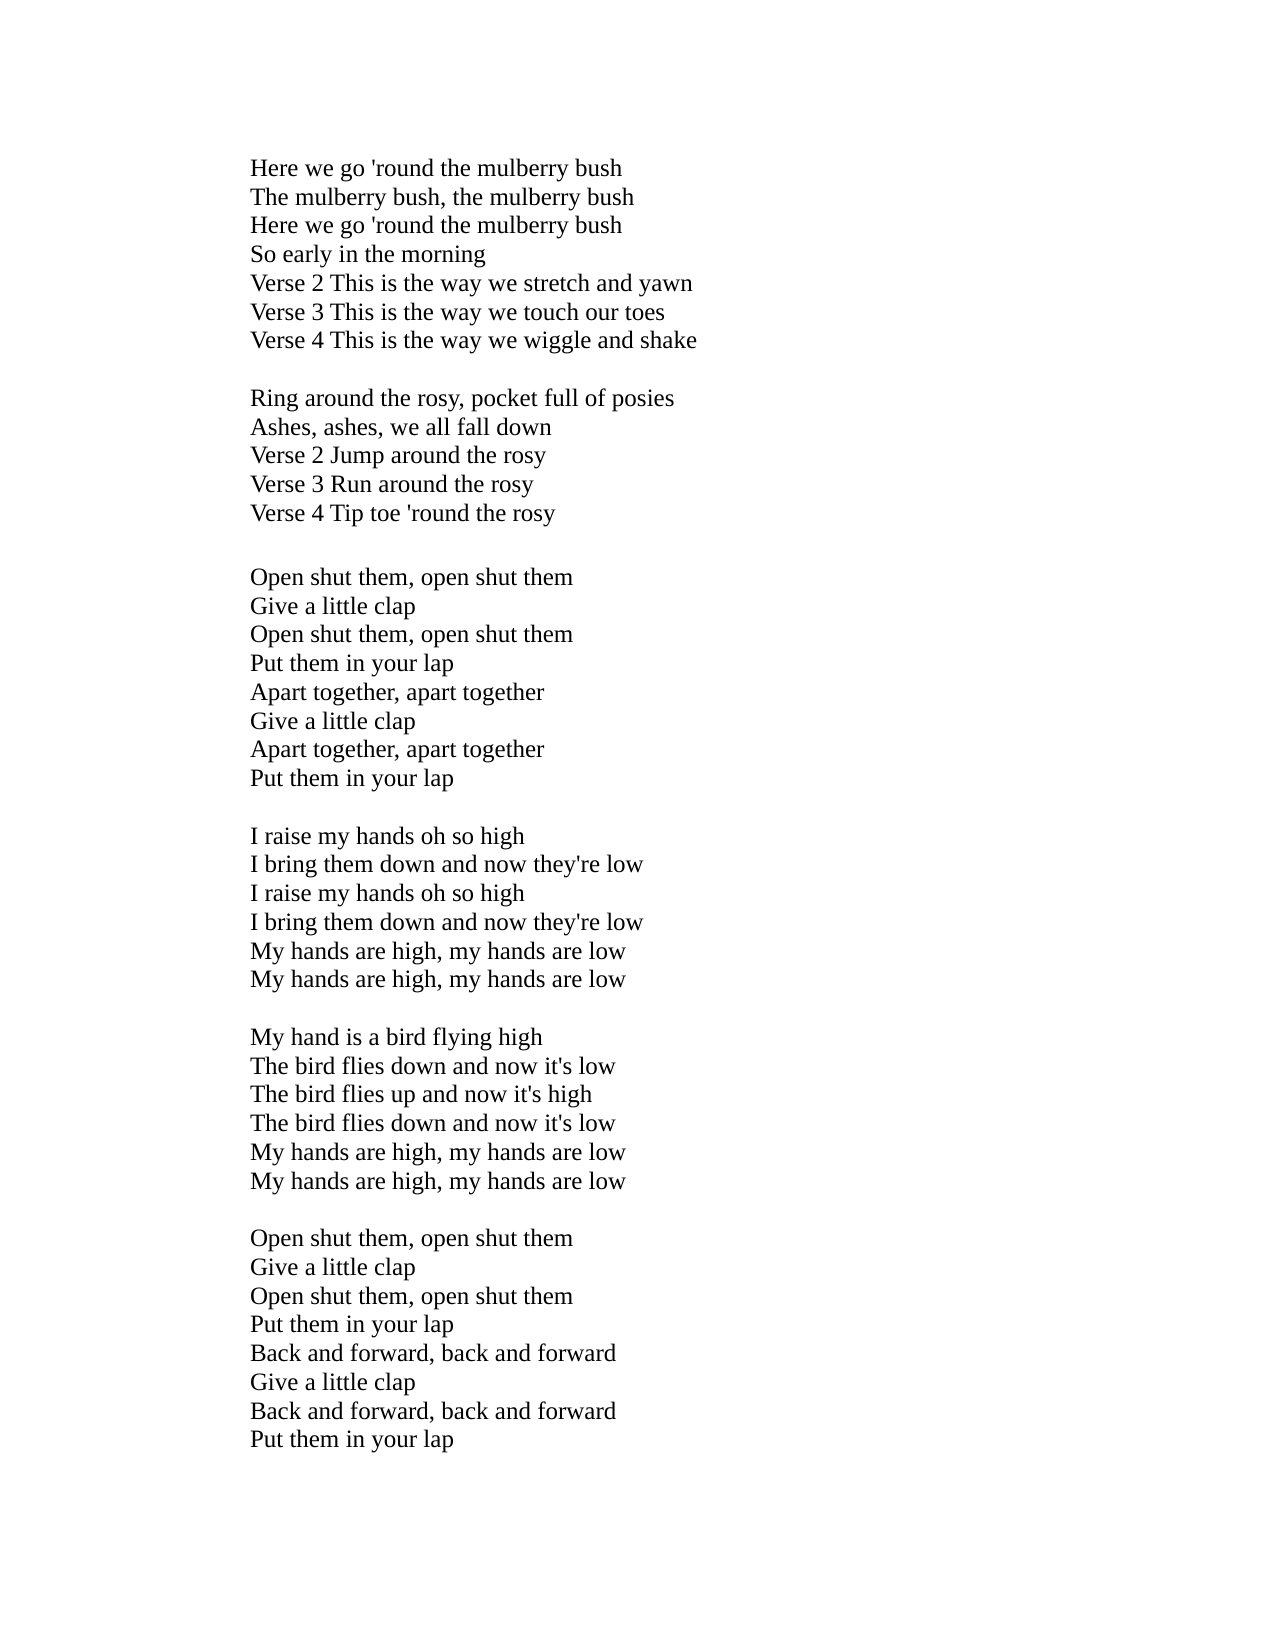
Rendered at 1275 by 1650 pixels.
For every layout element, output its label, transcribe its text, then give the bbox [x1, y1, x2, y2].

table_header Here we go 'round the mulberry bush The mulberry bush, the mulberry bush Here we go 'round the mulberry bush So early in the morning Verse 2 This is the way we stretch and yawn Verse 3 This is the way we touch our toes Verse 4 This is the way we wiggle and shake Ring around the rosy, pocket full of posies Ashes, ashes, we all fall down Verse 2 Jump around the rosy Verse 3 Run around the rosy Verse 4 Tip toe 'round the rosy [247, 150, 1028, 559]
table_header Open shut them, open shut them Give a little clap Open shut them, open shut them Put them in your lap Apart together, apart together Give a little clap Apart together, apart together Put them in your lap I raise my hands oh so high I bring them down and now they're low I raise my hands oh so high I bring them down and now they're low My hands are high, my hands are low My hands are high, my hands are low My hand is a bird flying high The bird flies down and now it's low The bird flies up and now it's high The bird flies down and now it's low My hands are high, my hands are low My hands are high, my hands are low Open shut them, open shut them Give a little clap Open shut them, open shut them Put them in your lap Back and forward, back and forward Give a little clap Back and forward, back and forward Put them in your lap [247, 559, 1028, 1486]
